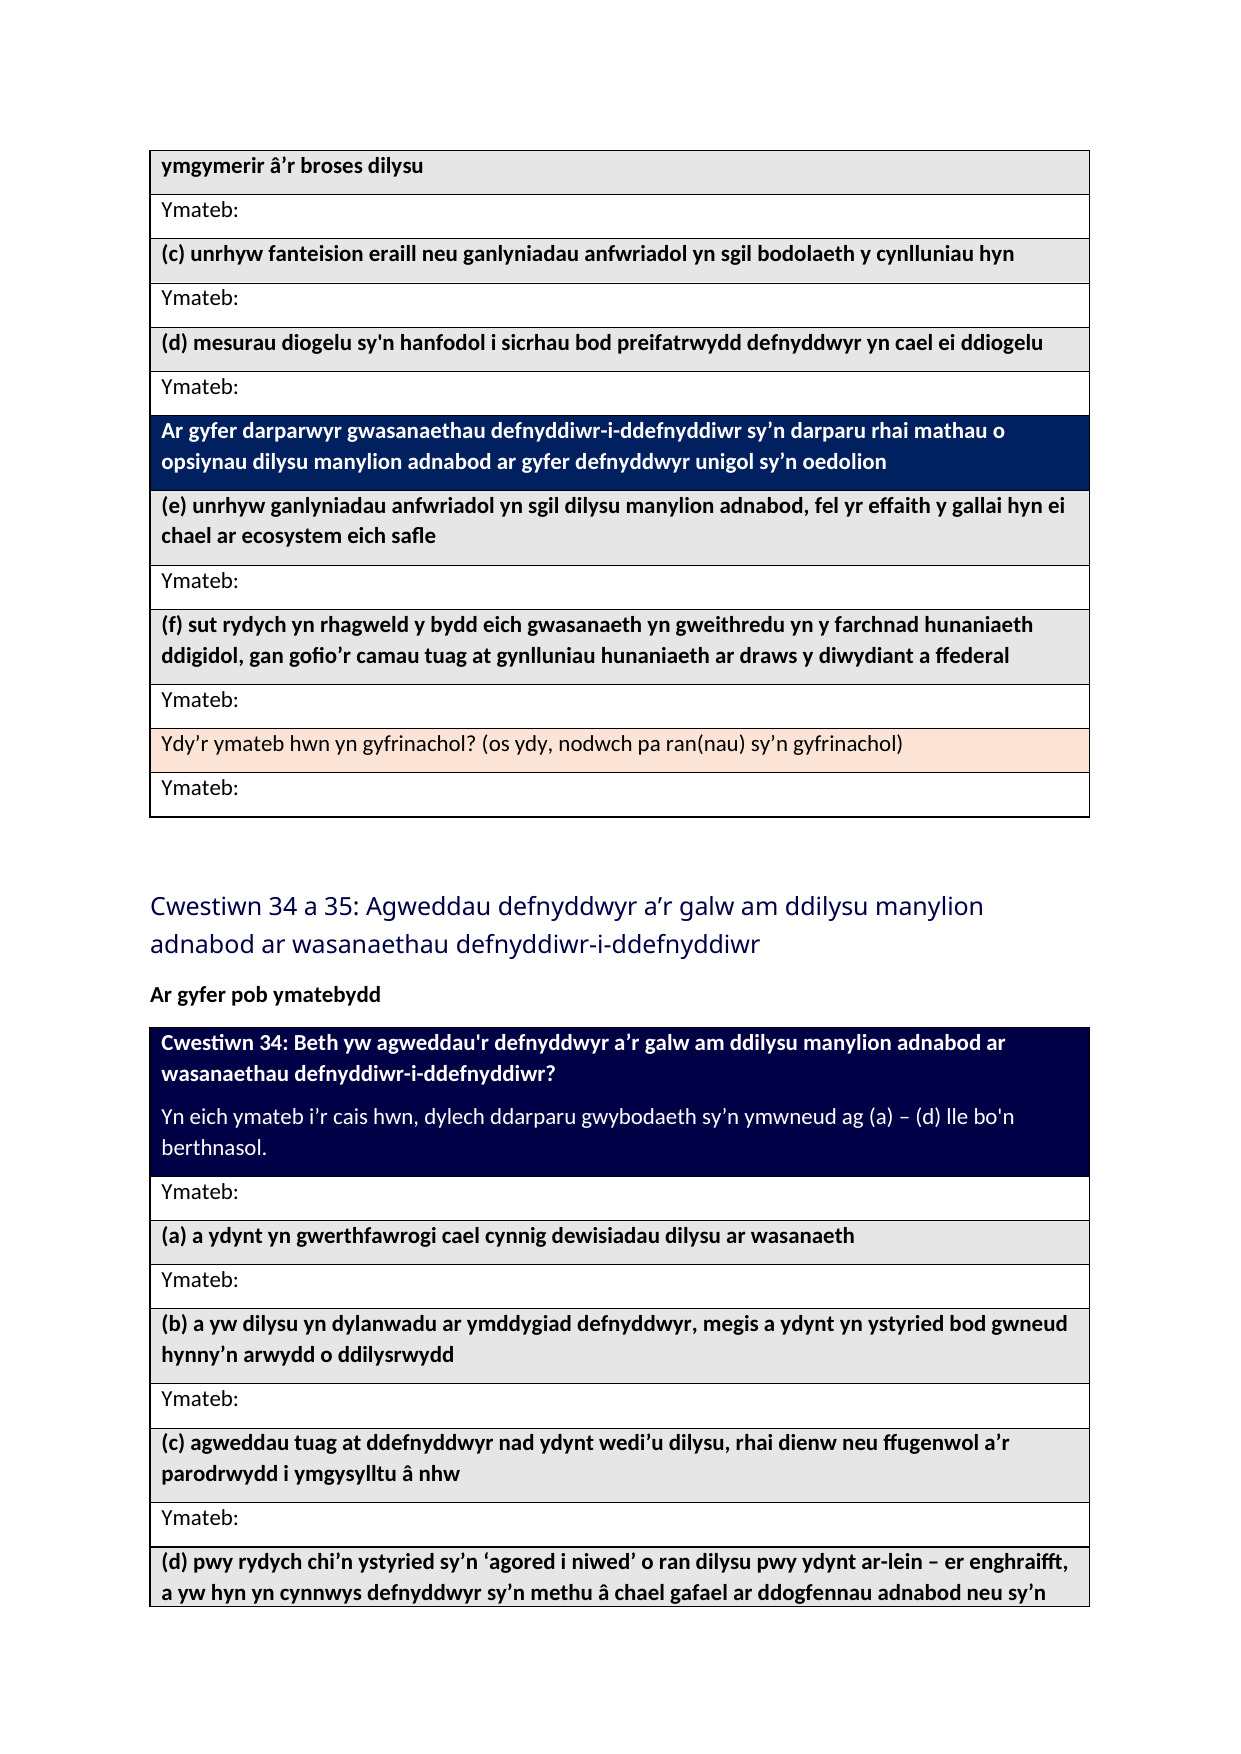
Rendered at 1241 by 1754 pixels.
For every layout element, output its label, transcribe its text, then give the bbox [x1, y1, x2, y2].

table_cell Ymateb: [151, 685, 1089, 728]
table_cell (d) pwy rydych chi’n ystyried sy’n ‘agored i niwed’ o ran dilysu pwy ydynt ar-lein – er enghraifft, a yw hyn yn cynnwys defnyddwyr sy’n methu â chael gafael ar ddogfennau adnabod neu sy’n [151, 1548, 1089, 1606]
table_cell Ymateb: [151, 566, 1089, 609]
table_cell (a) a ydynt yn gwerthfawrogi cael cynnig dewisiadau dilysu ar wasanaeth [151, 1221, 1089, 1264]
text Ar gyfer pob ymatebydd [150, 980, 1090, 1008]
table_cell (c) agweddau tuag at ddefnyddwyr nad ydynt wedi’u dilysu, rhai dienw neu ffugenwol a’r parodrwydd i ymgysylltu â nhw [151, 1429, 1089, 1502]
table_cell (e) unrhyw ganlyniadau anfwriadol yn sgil dilysu manylion adnabod, fel yr effaith y gallai hyn ei chael ar ecosystem eich safle [151, 491, 1089, 565]
table_cell (d) mesurau diogelu sy'n hanfodol i sicrhau bod preifatrwydd defnyddwyr yn cael ei ddiogelu [151, 328, 1089, 371]
table_cell Ymateb: [151, 195, 1089, 238]
table_cell Ymateb: [151, 1503, 1089, 1546]
table_cell Ymateb: [151, 1265, 1089, 1308]
table_cell Ymateb: [151, 773, 1089, 816]
table_cell Ar gyfer darparwyr gwasanaethau defnyddiwr-i-ddefnyddiwr sy’n darparu rhai mathau o opsiynau dilysu manylion adnabod ar gyfer defnyddwyr unigol sy’n oedolion [151, 416, 1089, 490]
table_cell ymgymerir â’r broses dilysu [151, 151, 1089, 194]
table_header Cwestiwn 34: Beth yw agweddau'r defnyddwyr a’r galw am ddilysu manylion adnabod ar wasanaethau defnyddiwr-i-ddefnyddiwr? Yn eich ymateb i’r cais hwn, dylech ddarparu gwybodaeth sy’n ymwneud ag (a) – (d) lle bo'n berthnasol. [151, 1028, 1089, 1176]
table_cell Ymateb: [151, 1384, 1089, 1427]
table_cell (c) unrhyw fanteision eraill neu ganlyniadau anfwriadol yn sgil bodolaeth y cynlluniau hyn [151, 239, 1089, 282]
table_cell Ymateb: [151, 284, 1089, 327]
table_cell Ydy’r ymateb hwn yn gyfrinachol? (os ydy, nodwch pa ran(nau) sy’n gyfrinachol) [151, 729, 1089, 772]
subtitle Cwestiwn 34 a 35: Agweddau defnyddwyr a’r galw am ddilysu manylion adnabod ar wasanaethau defnyddiwr-i-ddefnyddiwr [150, 889, 1090, 960]
table_cell Ymateb: [151, 1177, 1089, 1220]
table_cell (f) sut rydych yn rhagweld y bydd eich gwasanaeth yn gweithredu yn y farchnad hunaniaeth ddigidol, gan gofio’r camau tuag at gynlluniau hunaniaeth ar draws y diwydiant a ffederal [151, 610, 1089, 684]
table_cell Ymateb: [151, 372, 1089, 415]
table_cell (b) a yw dilysu yn dylanwadu ar ymddygiad defnyddwyr, megis a ydynt yn ystyried bod gwneud hynny’n arwydd o ddilysrwydd [151, 1309, 1089, 1383]
